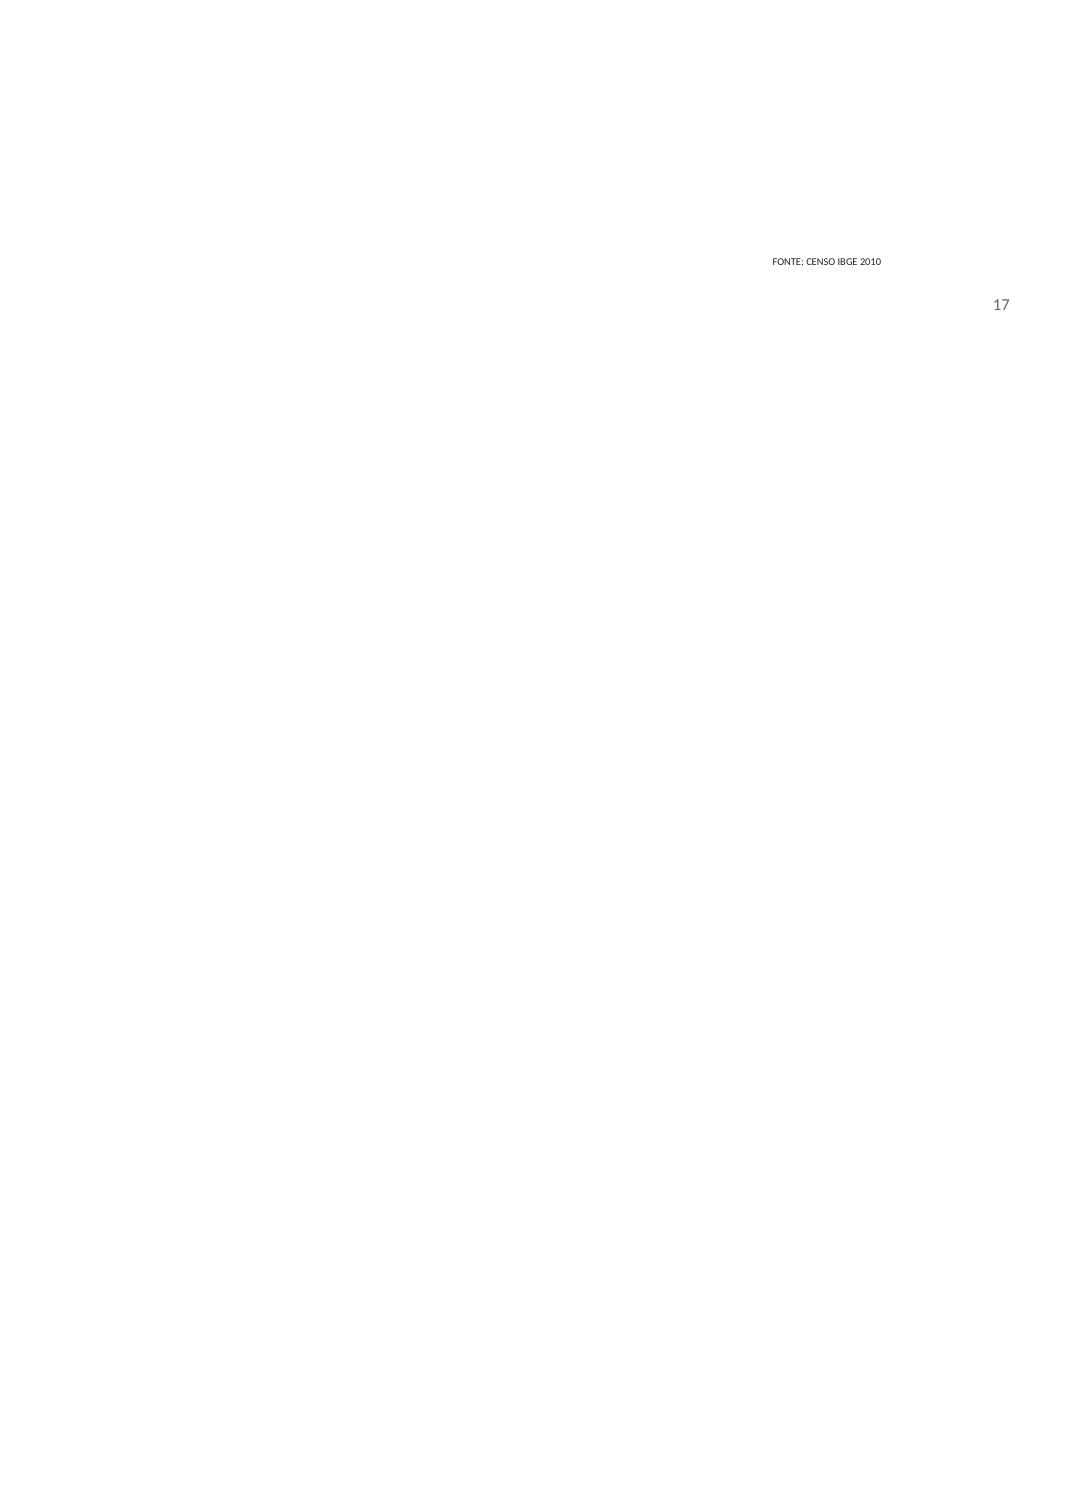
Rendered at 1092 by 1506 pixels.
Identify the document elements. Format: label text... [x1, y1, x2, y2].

text 17 [159, 294, 1009, 314]
text FONTE: CENSO IBGE 2010 [159, 255, 881, 267]
